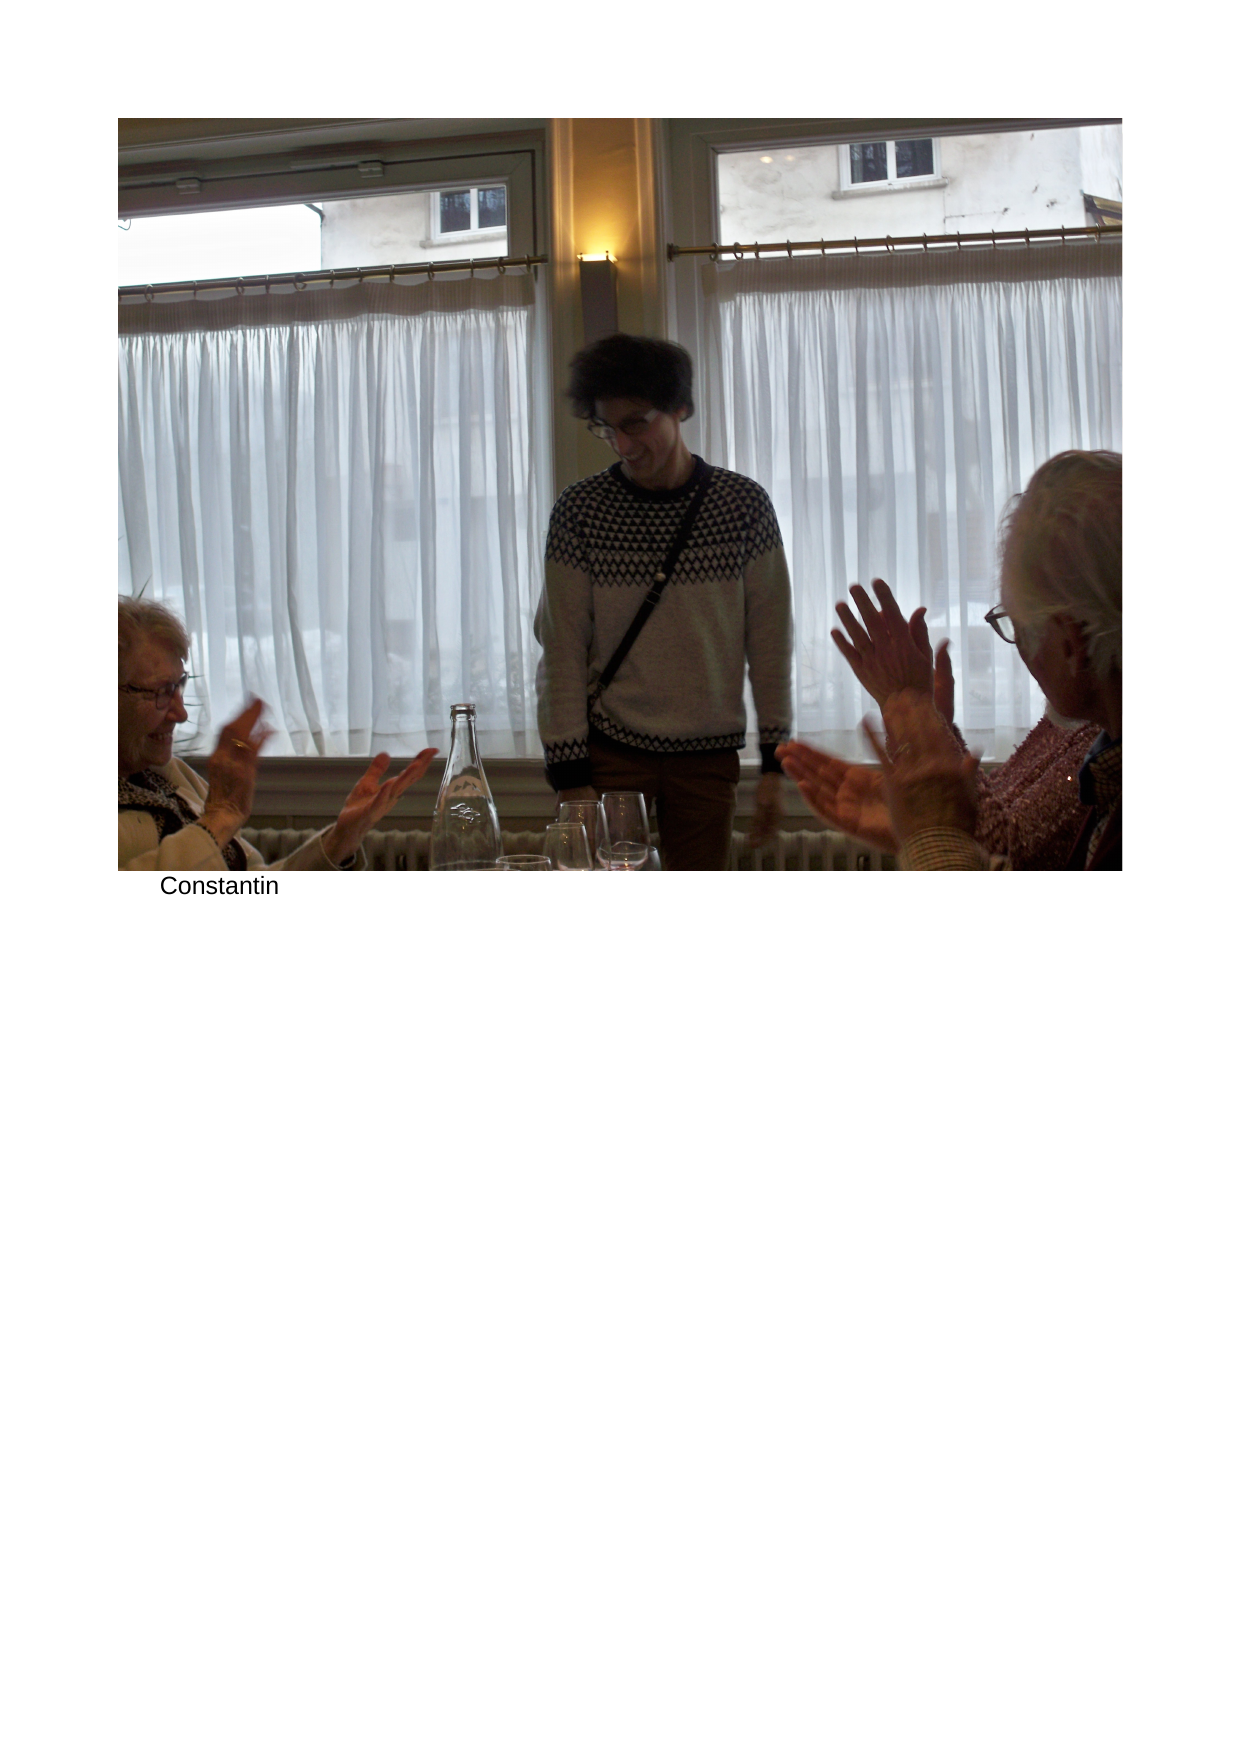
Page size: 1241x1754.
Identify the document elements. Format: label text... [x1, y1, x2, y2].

picture [118, 118, 1123, 871]
text Constantin [118, 871, 1122, 900]
